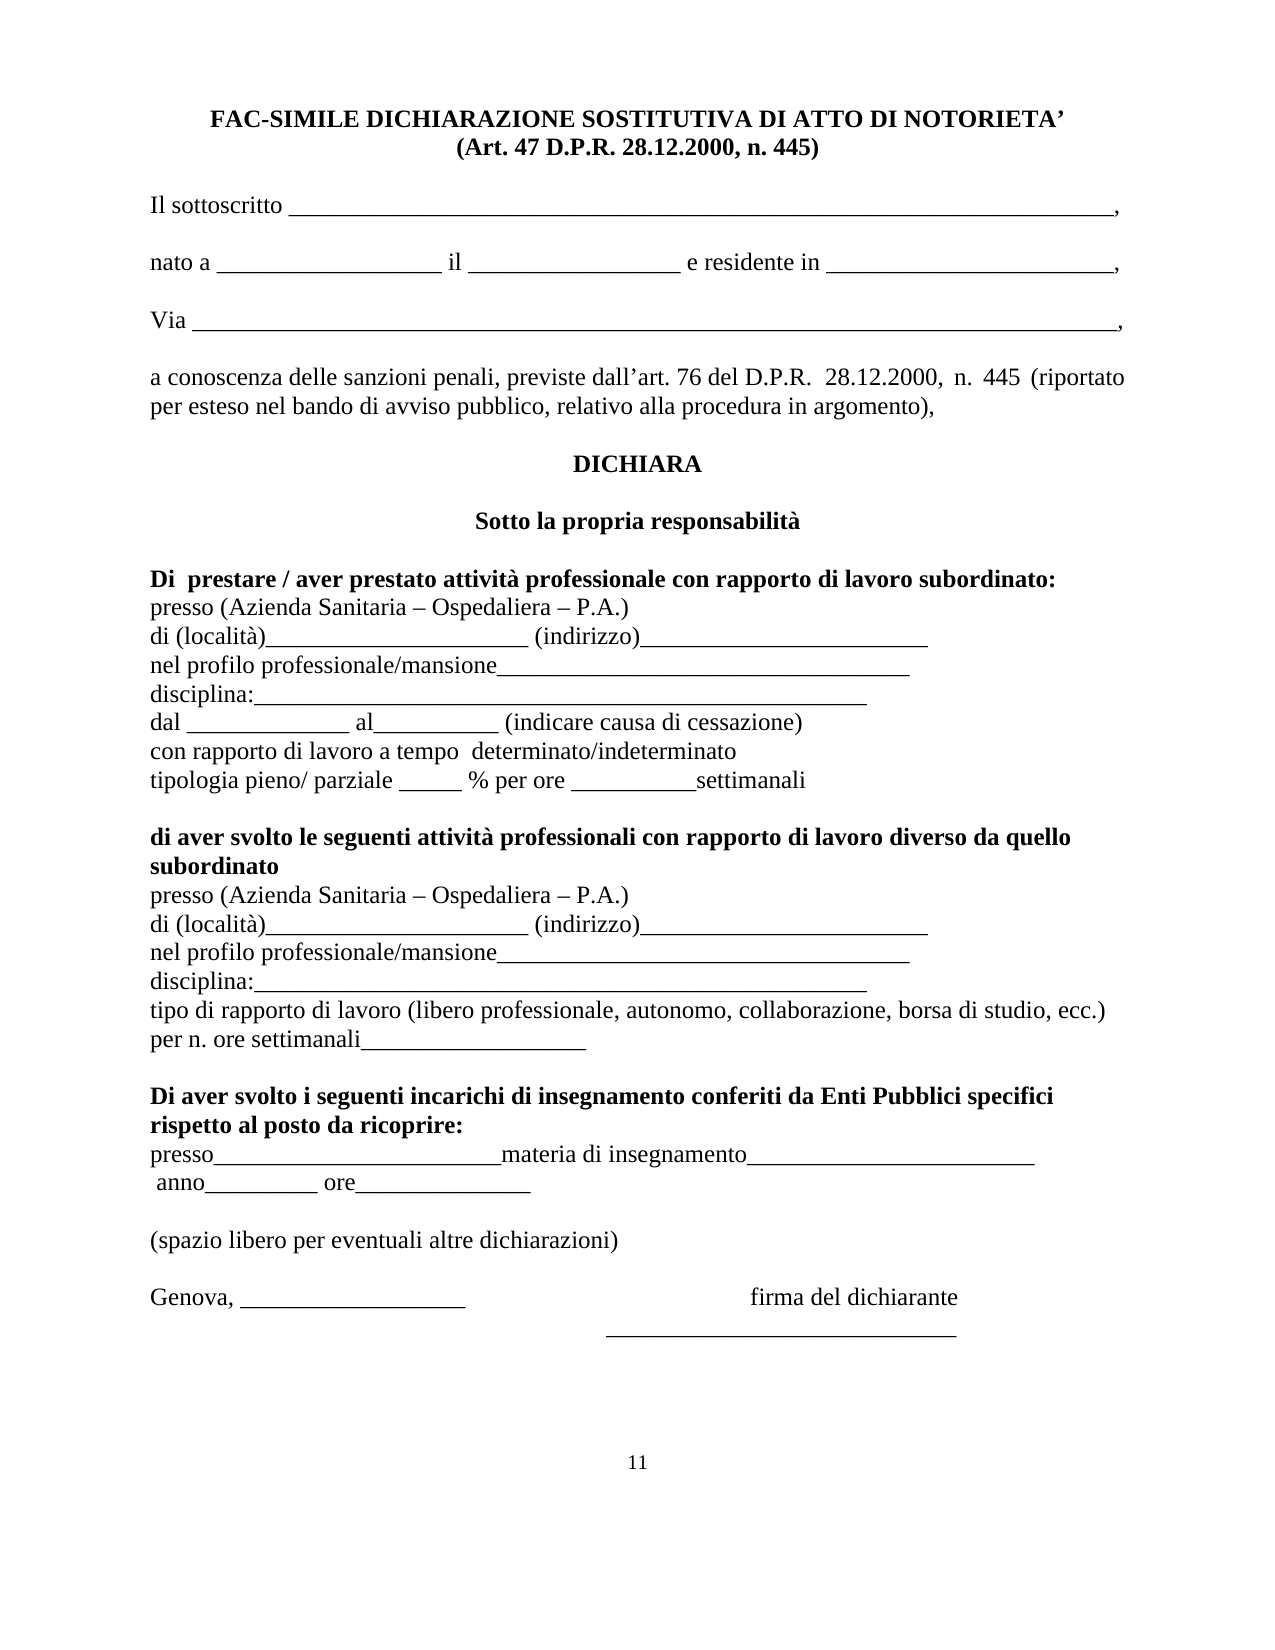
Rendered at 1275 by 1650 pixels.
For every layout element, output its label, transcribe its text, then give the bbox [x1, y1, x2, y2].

text presso (Azienda Sanitaria – Ospedaliera – P.A.) [150, 592, 1125, 621]
text con rapporto di lavoro a tempo determinato/indeterminato [150, 736, 1125, 765]
text per n. ore settimanali__________________ [150, 1024, 1125, 1052]
text ____________________________ [150, 1311, 1125, 1340]
text anno_________ ore______________ [150, 1167, 1125, 1196]
text disciplina:_________________________________________________ [150, 966, 1125, 995]
text disciplina:_________________________________________________ [150, 679, 1125, 707]
text Di aver svolto i seguenti incarichi di insegnamento conferiti da Enti Pubblici specifici rispetto al posto da ricoprire: [150, 1081, 1125, 1139]
text di aver svolto le seguenti attività professionali con rapporto di lavoro diverso da quello subordinato [150, 822, 1125, 880]
text (spazio libero per eventuali altre dichiarazioni) [150, 1225, 1125, 1254]
subtitle DICHIARA [150, 449, 1125, 477]
text tipologia pieno/ parziale _____ % per ore __________settimanali [150, 765, 1125, 794]
text nel profilo professionale/mansione_________________________________ [150, 650, 1125, 679]
text nel profilo professionale/mansione_________________________________ [150, 937, 1125, 966]
text a conoscenza delle sanzioni penali, previste dall’art. 76 del D.P.R. 28.12.2000, n. 445 (riportato per esteso nel bando di avviso pubblico, relativo alla procedura in argomento), [150, 362, 1125, 420]
text tipo di rapporto di lavoro (libero professionale, autonomo, collaborazione, borsa di studio, ecc.) [150, 995, 1125, 1024]
text FAC-SIMILE DICHIARAZIONE SOSTITUTIVA DI ATTO DI NOTORIETA’ [150, 104, 1125, 132]
text Il sottoscritto __________________________________________________________________, [150, 190, 1125, 219]
text (Art. 47 D.P.R. 28.12.2000, n. 445) [150, 132, 1125, 161]
text di (località)_____________________ (indirizzo)_______________________ [150, 621, 1125, 650]
text Di prestare / aver prestato attività professionale con rapporto di lavoro subordinato: [150, 564, 1125, 592]
text nato a __________________ il _________________ e residente in _______________________, [150, 247, 1125, 276]
text Genova, __________________ firma del dichiarante [150, 1282, 1125, 1311]
text presso_______________________materia di insegnamento_______________________ [150, 1139, 1125, 1167]
text di (località)_____________________ (indirizzo)_______________________ [150, 909, 1125, 937]
text Via __________________________________________________________________________, [150, 305, 1125, 334]
text dal _____________ al__________ (indicare causa di cessazione) [150, 707, 1125, 736]
text presso (Azienda Sanitaria – Ospedaliera – P.A.) [150, 880, 1125, 909]
text Sotto la propria responsabilità [150, 506, 1125, 535]
